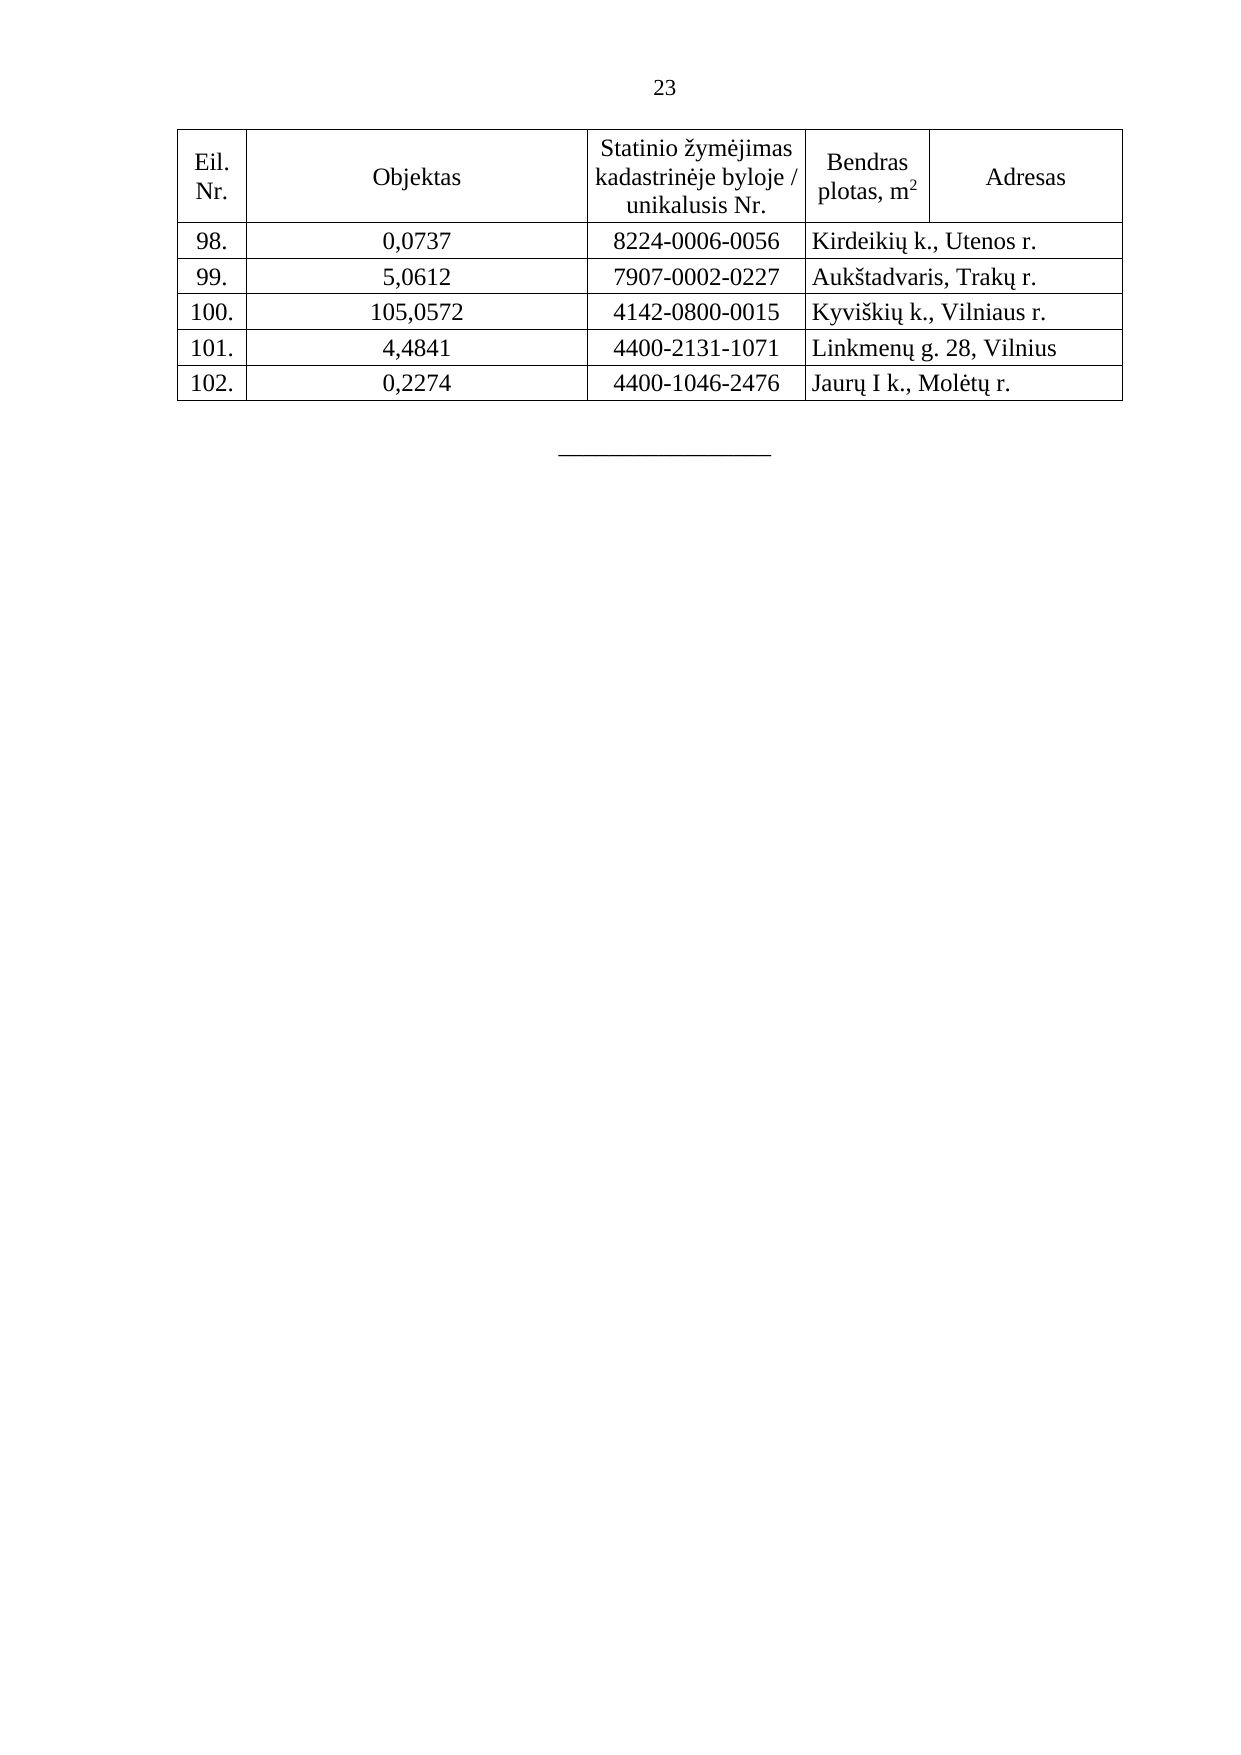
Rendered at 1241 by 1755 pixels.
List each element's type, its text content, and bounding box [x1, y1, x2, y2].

table_cell 99. [178, 259, 246, 293]
table_cell 5,0612 [247, 259, 587, 293]
table_cell 4142-0800-0015 [588, 294, 805, 329]
table_header Objektas [247, 130, 587, 222]
table_cell 7907-0002-0227 [588, 259, 805, 293]
table_cell Aukštadvaris, Trakų r. [806, 259, 1122, 293]
table_cell Linkmenų g. 28, Vilnius [806, 330, 1122, 364]
table_header Statinio žymėjimas kadastrinėje byloje / unikalusis Nr. [588, 130, 805, 222]
table_cell 0,2274 [247, 366, 587, 400]
table_cell 100. [178, 294, 246, 329]
table_cell 8224-0006-0056 [588, 223, 805, 258]
table_cell 102. [178, 366, 246, 400]
table_cell 4400-2131-1071 [588, 330, 805, 364]
table_header Eil. Nr. [178, 130, 246, 222]
table_cell Jaurų I k., Molėtų r. [806, 366, 1122, 400]
table_cell 105,0572 [247, 294, 587, 329]
table_cell 0,0737 [247, 223, 587, 258]
table_cell 4,4841 [247, 330, 587, 364]
table_header Adresas [930, 130, 1122, 222]
table_cell Kirdeikių k., Utenos r. [806, 223, 1122, 258]
table_cell 98. [178, 223, 246, 258]
table_cell Kyviškių k., Vilniaus r. [806, 294, 1122, 329]
table_cell 101. [178, 330, 246, 364]
text _________________ [177, 430, 1152, 459]
table_header Bendras plotas, m2 [806, 130, 929, 222]
table_cell 4400-1046-2476 [588, 366, 805, 400]
